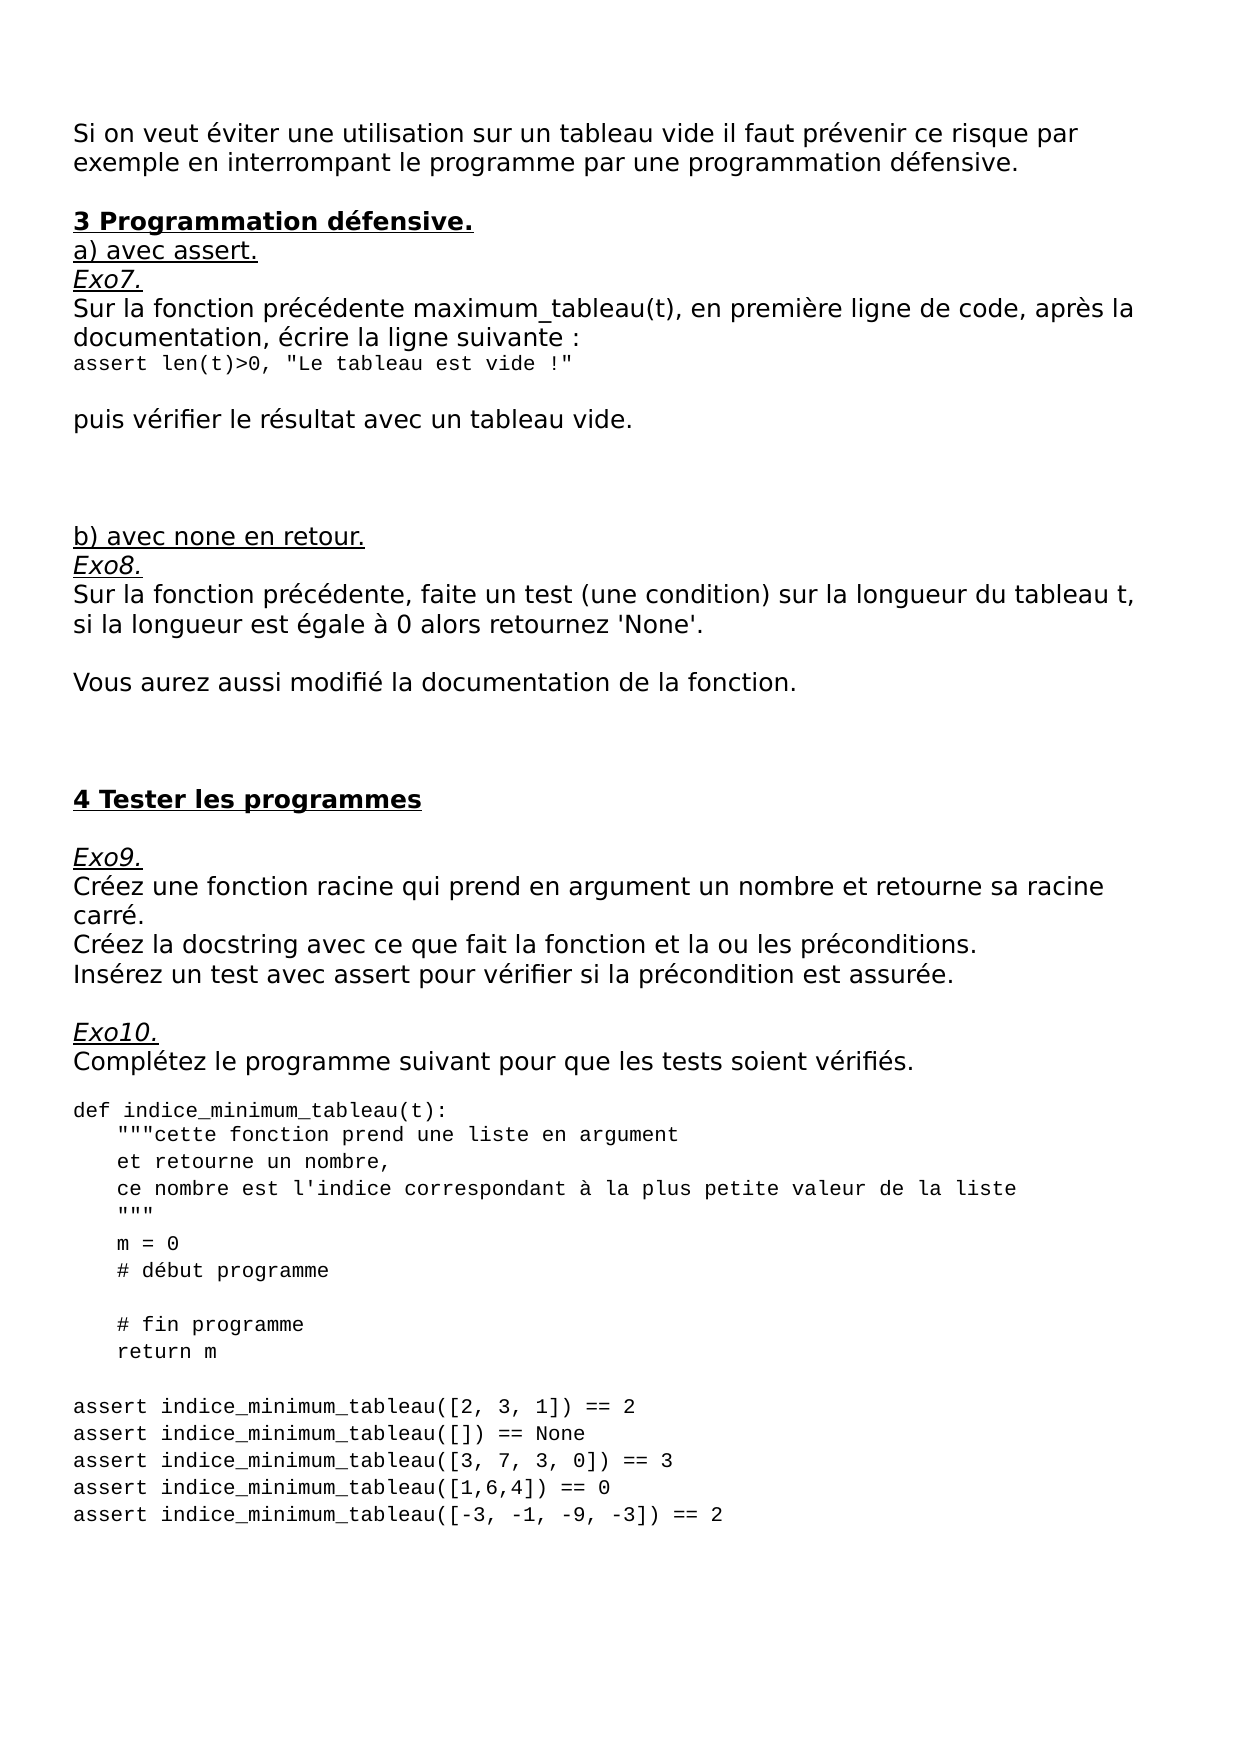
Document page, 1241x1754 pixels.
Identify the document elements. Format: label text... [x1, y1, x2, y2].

text assert len(t)>0, "Le tableau est vide !" [73, 353, 1173, 376]
text def indice_minimum_tableau(t): [73, 1100, 1173, 1124]
text assert indice_minimum_tableau([3, 7, 3, 0]) == 3 [73, 1450, 1173, 1474]
text Exo8. [73, 551, 1173, 581]
text """ [73, 1205, 1173, 1229]
text puis vérifier le résultat avec un tableau vide. [73, 406, 1173, 435]
text Créez une fonction racine qui prend en argument un nombre et retourne sa racine carré. [73, 872, 1173, 931]
text et retourne un nombre, [73, 1151, 1173, 1174]
text a) avec assert. [73, 236, 1173, 265]
text Vous aurez aussi modifié la documentation de la fonction. [73, 668, 1173, 697]
text m = 0 [73, 1232, 1173, 1256]
text Sur la fonction précédente maximum_tableau(t), en première ligne de code, après la documentation, écrire la ligne suivante : [73, 294, 1173, 353]
text return m [73, 1341, 1173, 1365]
text assert indice_minimum_tableau([1,6,4]) == 0 [73, 1477, 1173, 1501]
text """cette fonction prend une liste en argument [73, 1124, 1173, 1147]
text si la longueur est égale à 0 alors retournez 'None'. [73, 610, 1173, 639]
text Si on veut éviter une utilisation sur un tableau vide il faut prévenir ce risque par exemple en interrompant le programme par une programmation défensive. [73, 119, 1173, 178]
text # fin programme [73, 1314, 1173, 1338]
text Sur la fonction précédente, faite un test (une condition) sur la longueur du tableau t, [73, 581, 1173, 610]
text Complétez le programme suivant pour que les tests soient vérifiés. [73, 1047, 1173, 1076]
text Exo9. [73, 843, 1173, 872]
text Exo10. [73, 1018, 1173, 1047]
text 4 Tester les programmes [73, 785, 1173, 814]
text b) avec none en retour. [73, 522, 1173, 551]
text assert indice_minimum_tableau([]) == None [73, 1423, 1173, 1446]
text Insérez un test avec assert pour vérifier si la précondition est assurée. [73, 960, 1173, 989]
text assert indice_minimum_tableau([2, 3, 1]) == 2 [73, 1396, 1173, 1419]
text # début programme [73, 1260, 1173, 1283]
text ce nombre est l'indice correspondant à la plus petite valeur de la liste [73, 1178, 1173, 1202]
text Créez la docstring avec ce que fait la fonction et la ou les préconditions. [73, 931, 1173, 960]
text 3 Programmation défensive. [73, 207, 1173, 236]
text assert indice_minimum_tableau([-3, -1, -9, -3]) == 2 [73, 1504, 1173, 1528]
text Exo7. [73, 265, 1173, 294]
